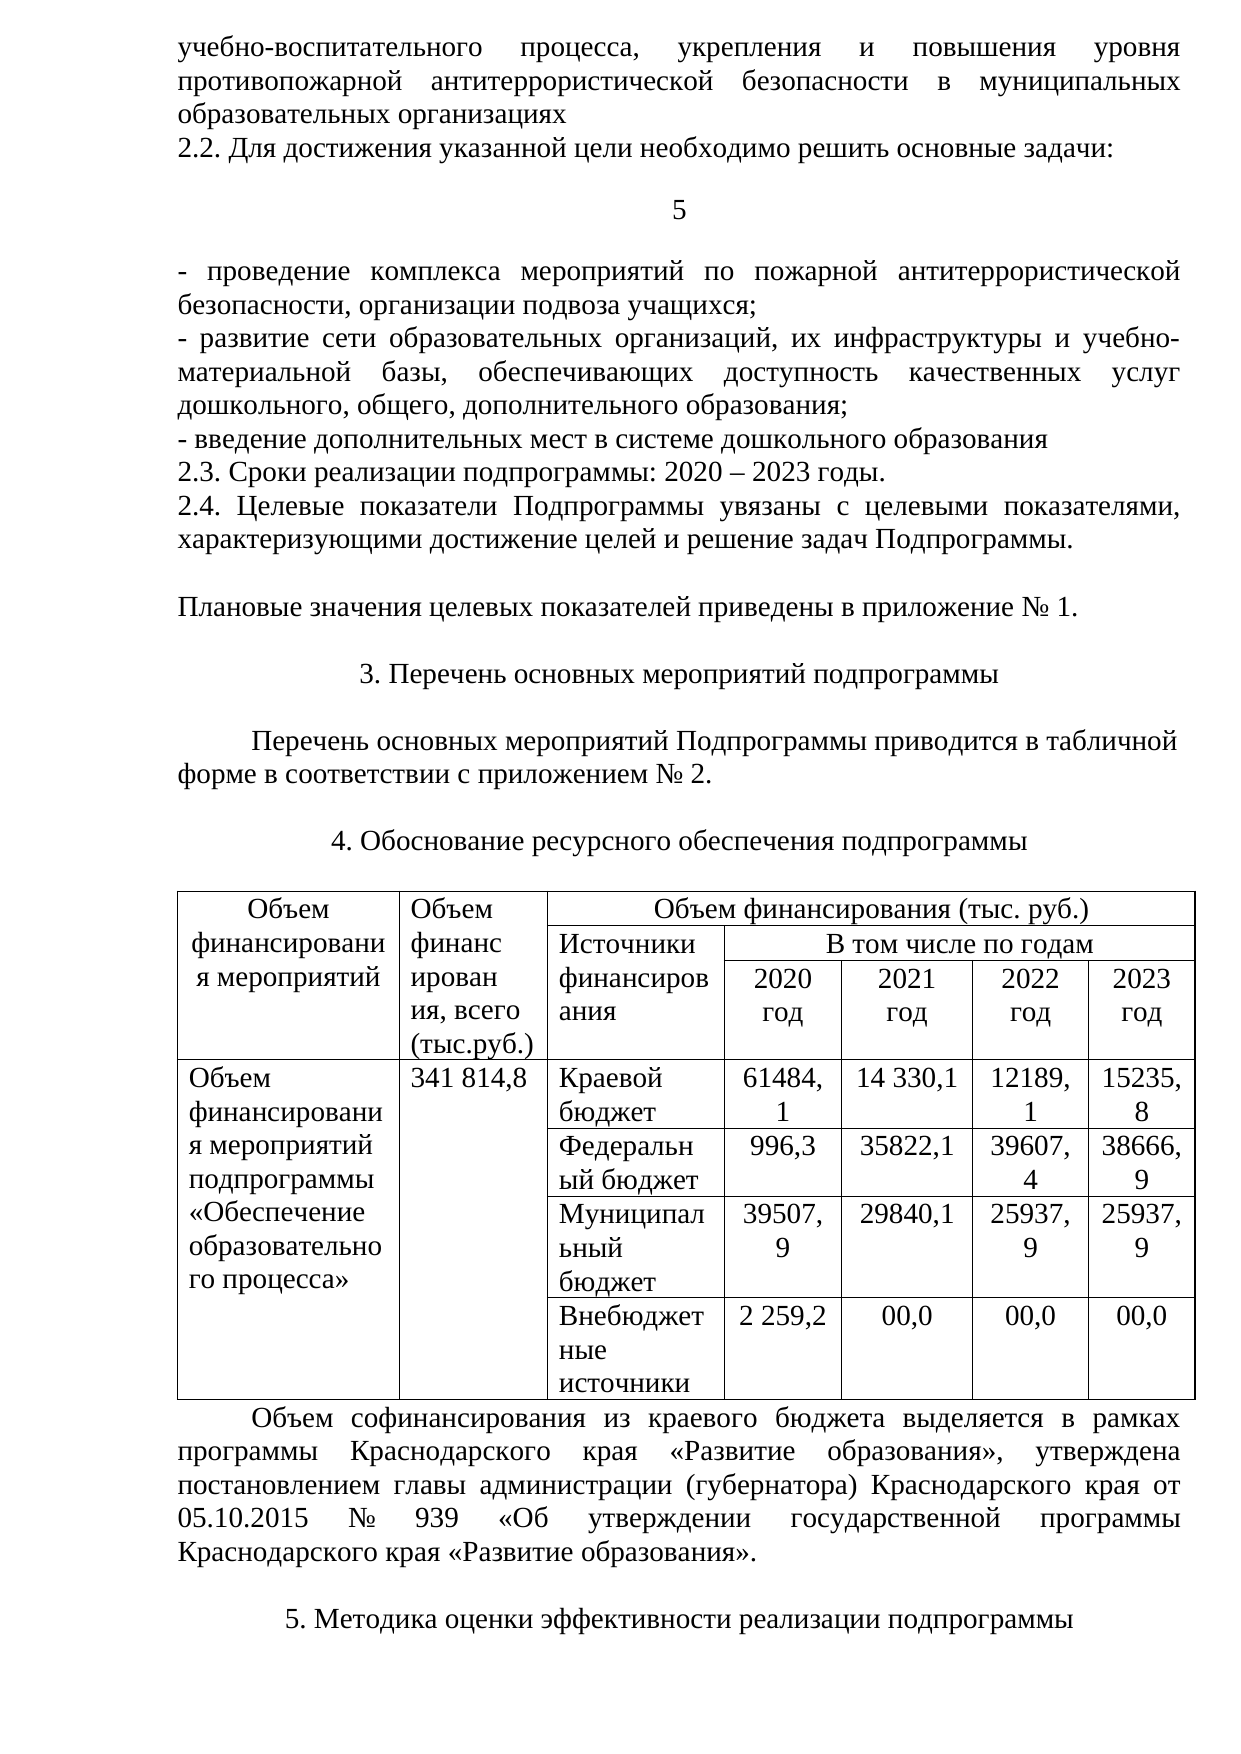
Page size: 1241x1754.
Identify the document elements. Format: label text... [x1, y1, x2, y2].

table_cell Источники финансирования [548, 926, 724, 1059]
text 3. Перечень основных мероприятий подпрограммы [177, 656, 1181, 689]
table_cell 15235,8 [1089, 1060, 1194, 1127]
table_cell 35822,1 [842, 1129, 972, 1196]
text 4. Обоснование ресурсного обеспечения подпрограммы [177, 823, 1181, 857]
table_cell 39507,9 [725, 1197, 841, 1297]
table_cell 61484,1 [725, 1060, 841, 1127]
table_cell 996,3 [725, 1129, 841, 1196]
table_header Объем финансирования (тыс. руб.) [548, 892, 1194, 925]
table_cell 25937,9 [973, 1197, 1088, 1297]
table_cell Федеральный бюджет [548, 1129, 724, 1196]
table_cell 341 814,8 [400, 1060, 547, 1399]
text 5. Методика оценки эффективности реализации подпрограммы [177, 1601, 1181, 1635]
text Плановые значения целевых показателей приведены в приложение № 1. [177, 589, 1181, 622]
table_cell 00,0 [1089, 1298, 1194, 1399]
table_header Объем финансирования мероприятий [178, 892, 399, 1059]
text 2.3. Сроки реализации подпрограммы: 2020 – 2023 годы. [177, 454, 1181, 488]
text 2.4. Целевые показатели Подпрограммы увязаны с целевыми показателями, характеризующими достижение целей и решение задач Подпрограммы. [177, 488, 1181, 555]
table_cell Муниципальный бюджет [548, 1197, 724, 1297]
text - проведение комплекса мероприятий по пожарной антитеррористической безопасности, организации подвоза учащихся; [177, 253, 1181, 320]
table_cell 12189,1 [973, 1060, 1088, 1127]
table_cell 00,0 [842, 1298, 972, 1399]
text учебно-воспитательного процесса, укрепления и повышения уровня противопожарной антитеррористической безопасности в муниципальных образовательных организациях [177, 29, 1181, 130]
text 2.2. Для достижения указанной цели необходимо решить основные задачи: [177, 130, 1181, 164]
table_cell 2020 год [725, 961, 841, 1059]
table_cell Внебюджетные источники [548, 1298, 724, 1399]
table_cell 25937,9 [1089, 1197, 1194, 1297]
table_cell 14 330,1 [842, 1060, 972, 1127]
table_cell 39607,4 [973, 1129, 1088, 1196]
text - введение дополнительных мест в системе дошкольного образования [177, 421, 1181, 454]
table_cell 00,0 [973, 1298, 1088, 1399]
table_cell 2 259,2 [725, 1298, 841, 1399]
text Объем софинансирования из краевого бюджета выделяется в рамках программы Краснодарского края «Развитие образования», утверждена постановлением главы администрации (губернатора) Краснодарского края от 05.10.2015 № 939 «Об утверждении государственной программы Краснодарского края «Развитие образования». [177, 1400, 1181, 1568]
table_cell 2021 год [842, 961, 972, 1059]
table_cell В том числе по годам [725, 926, 1194, 960]
text - развитие сети образовательных организаций, их инфраструктуры и учебно-материальной базы, обеспечивающих доступность качественных услуг дошкольного, общего, дополнительного образования; [177, 320, 1181, 421]
table_header Объем финанс ирован ия, всего (тыс.руб.) [400, 892, 547, 1059]
table_cell Объем финансирования мероприятий подпрограммы «Обеспечение образовательного процесса» [178, 1060, 399, 1399]
table_cell 29840,1 [842, 1197, 972, 1297]
table_cell 2023 год [1089, 961, 1194, 1059]
text Перечень основных мероприятий Подпрограммы приводится в табличной форме в соответствии с приложением № 2. [177, 723, 1181, 790]
table_cell 38666,9 [1089, 1129, 1194, 1196]
table_cell 2022 год [973, 961, 1088, 1059]
text 5 [177, 192, 1181, 225]
table_cell Краевой бюджет [548, 1060, 724, 1127]
